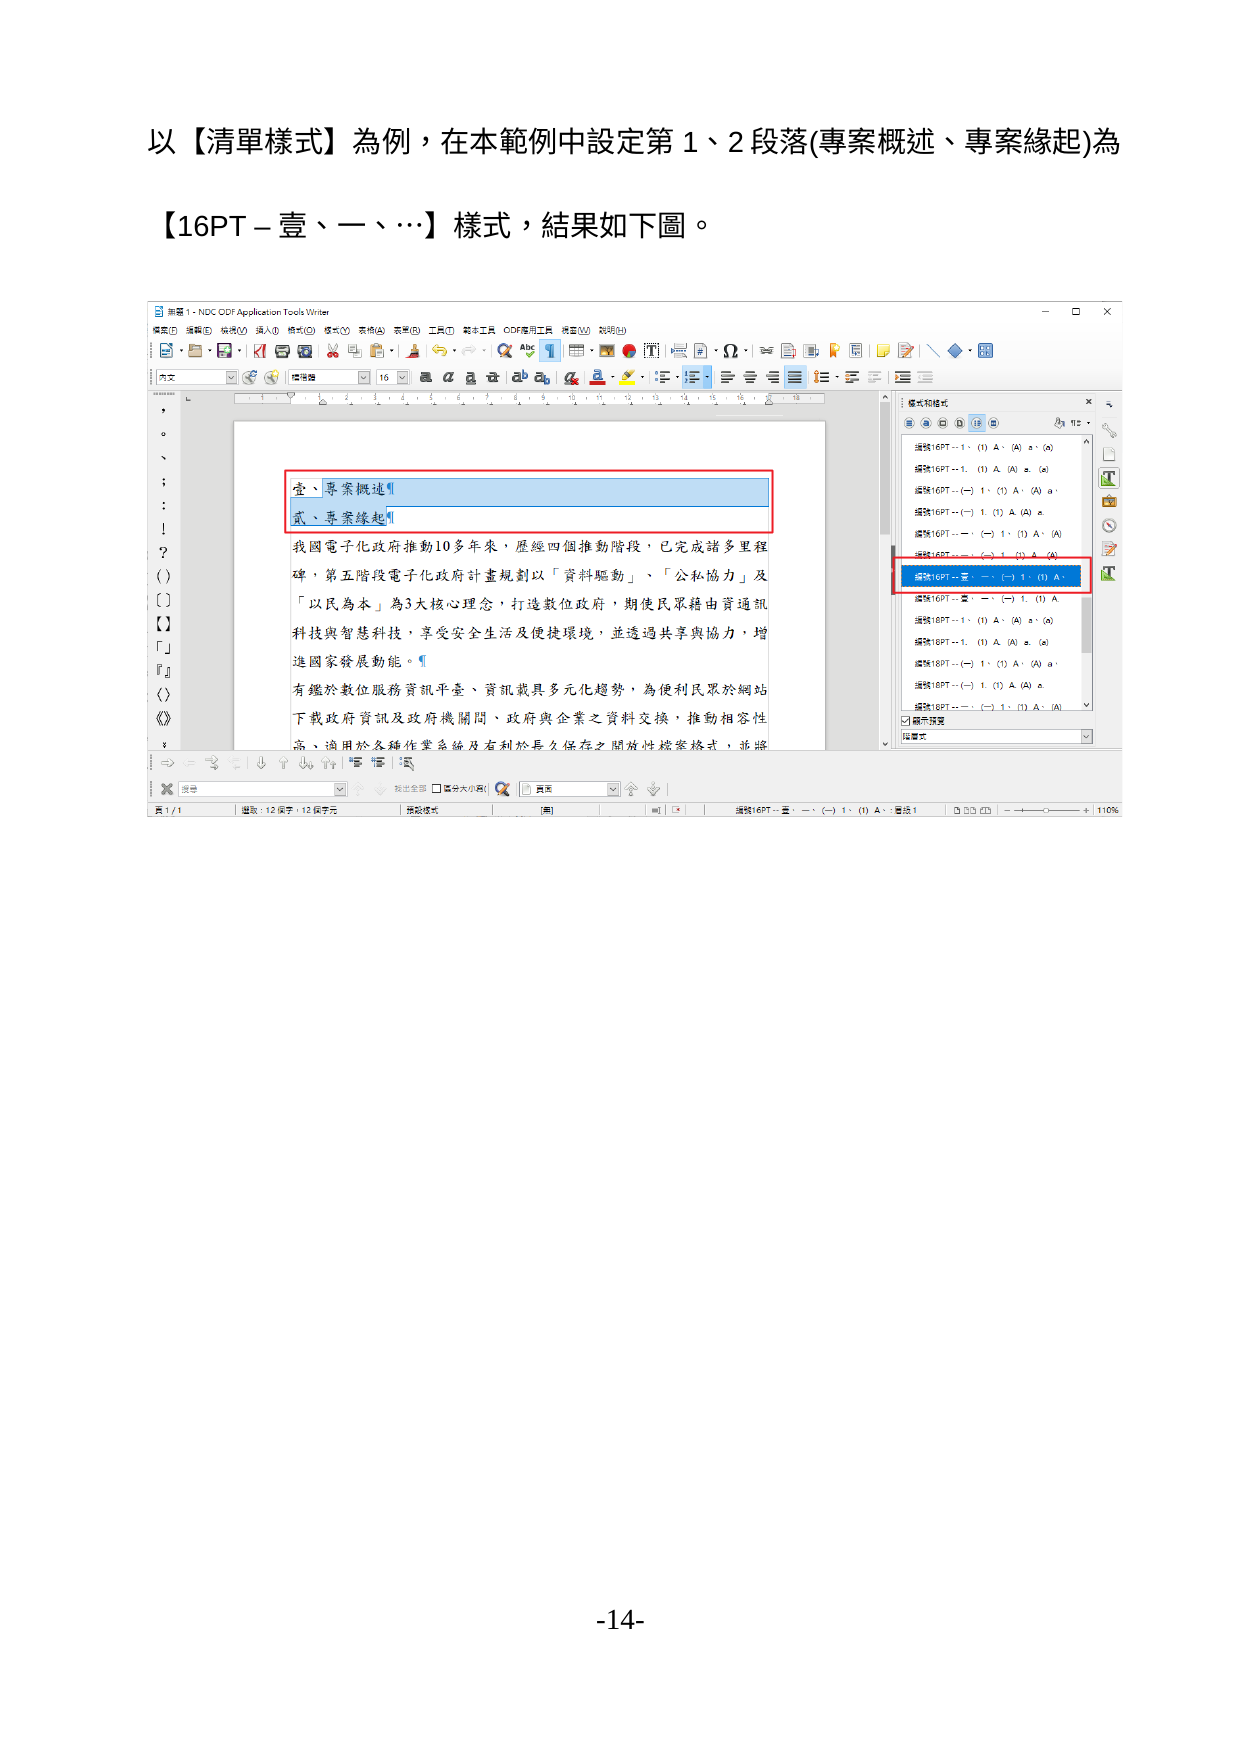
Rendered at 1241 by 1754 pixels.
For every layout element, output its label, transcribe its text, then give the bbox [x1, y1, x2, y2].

picture [147, 301, 1123, 817]
text 以【清單樣式】為例，在本範例中設定第1、2段落(專案概述、專案緣起)為【16PT – 壹、一、…】樣式，結果如下圖。 [148, 118, 1122, 245]
